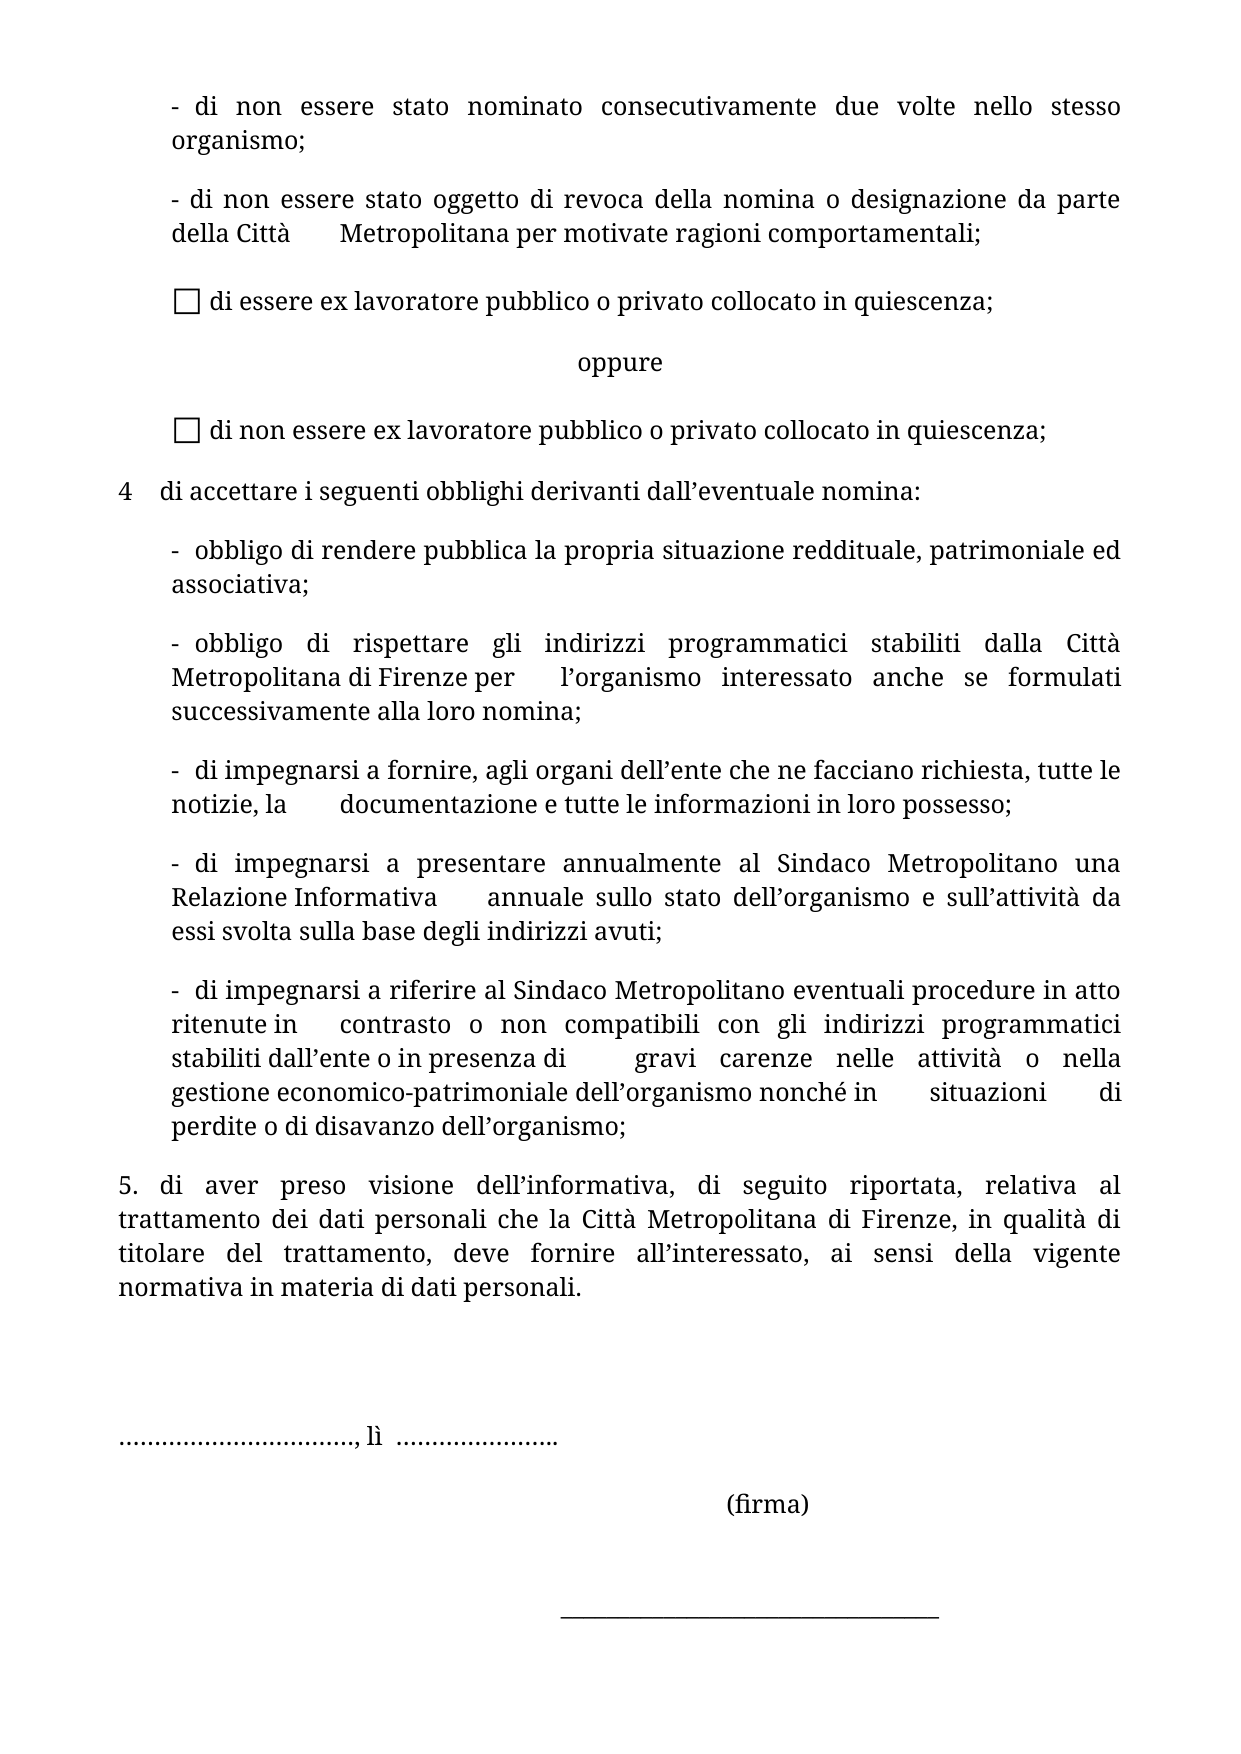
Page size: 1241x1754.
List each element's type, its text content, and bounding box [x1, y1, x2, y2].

text - di impegnarsi a presentare annualmente al Sindaco Metropolitano una Relazione Informativa annuale sullo stato dell’organismo e sull’attività da essi svolta sulla base degli indirizzi avuti; [171, 845, 1122, 948]
text ……………………………, lì ………………….. [118, 1418, 1122, 1452]
list di accettare i seguenti obblighi derivanti dall’eventuale nomina: [118, 474, 1122, 508]
text □ di essere ex lavoratore pubblico o privato collocato in quiescenza; [171, 274, 1122, 320]
text oppure [118, 345, 1122, 379]
text - obbligo di rispettare gli indirizzi programmatici stabiliti dalla Città Metropolitana di Firenze per l’organismo interessato anche se formulati successivamente alla loro nomina; [171, 626, 1122, 728]
text - obbligo di rendere pubblica la propria situazione reddituale, patrimoniale ed associativa; [171, 533, 1122, 601]
text _________________________________ [561, 1554, 1122, 1623]
list di aver preso visione dell’informativa, di seguito riportata, relativa al trattamento dei dati personali che la Città Metropolitana di Firenze, in qualità di titolare del trattamento, deve fornire all’interessato, ai sensi della vigente normativa in materia di dati personali. [118, 1167, 1122, 1304]
text □ di non essere ex lavoratore pubblico o privato collocato in quiescenza; [171, 403, 1122, 449]
text (firma) [413, 1486, 1122, 1521]
text - di non essere stato oggetto di revoca della nomina o designazione da parte della Città Metropolitana per motivate ragioni comportamentali; [171, 182, 1122, 250]
text - di impegnarsi a riferire al Sindaco Metropolitano eventuali procedure in atto ritenute in contrasto o non compatibili con gli indirizzi programmatici stabiliti dall’ente o in presenza di gravi carenze nelle attività o nella gestione economico-patrimoniale dell’organismo nonché in situazioni di perdite o di disavanzo dell’organismo; [171, 972, 1122, 1143]
text - di impegnarsi a fornire, agli organi dell’ente che ne facciano richiesta, tutte le notizie, la documentazione e tutte le informazioni in loro possesso; [171, 752, 1122, 821]
text - di non essere stato nominato consecutivamente due volte nello stesso organismo; [171, 89, 1122, 157]
